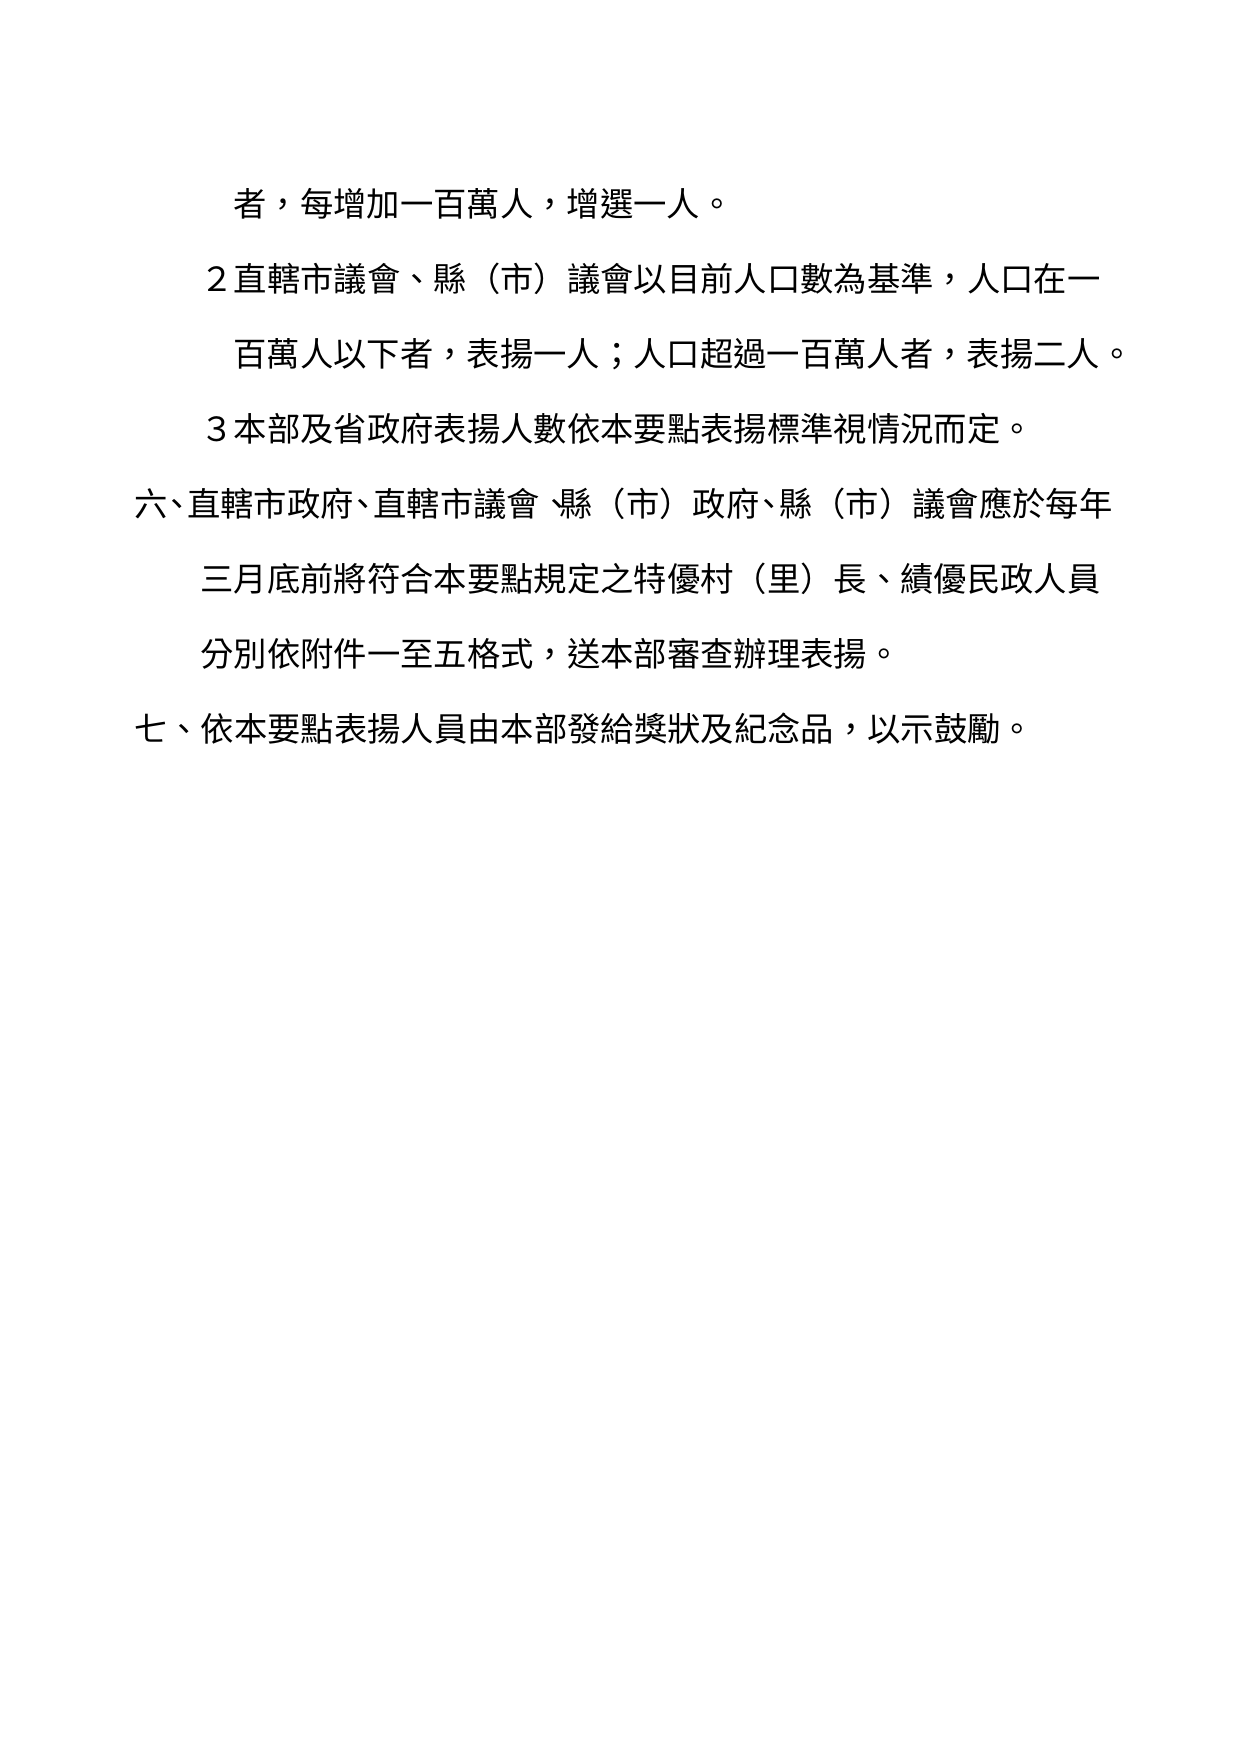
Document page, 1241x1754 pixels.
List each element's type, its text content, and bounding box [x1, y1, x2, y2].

text 六、直轄市政府、直轄市議會、縣（市）政府、縣（市）議會應於每年三月底前將符合本要點規定之特優村（里）長、績優民政人員分別依附件一至五格式，送本部審查辦理表揚。 [134, 464, 1112, 689]
text 者，每增加一百萬人，增選一人。 [200, 164, 1112, 239]
text ３本部及省政府表揚人數依本要點表揚標準視情況而定。 [200, 389, 1112, 464]
text ２直轄市議會、縣（市）議會以目前人口數為基準，人口在一百萬人以下者，表揚一人；人口超過一百萬人者，表揚二人。 [200, 239, 1112, 389]
text 七、依本要點表揚人員由本部發給獎狀及紀念品，以示鼓勵。 [134, 689, 1112, 764]
